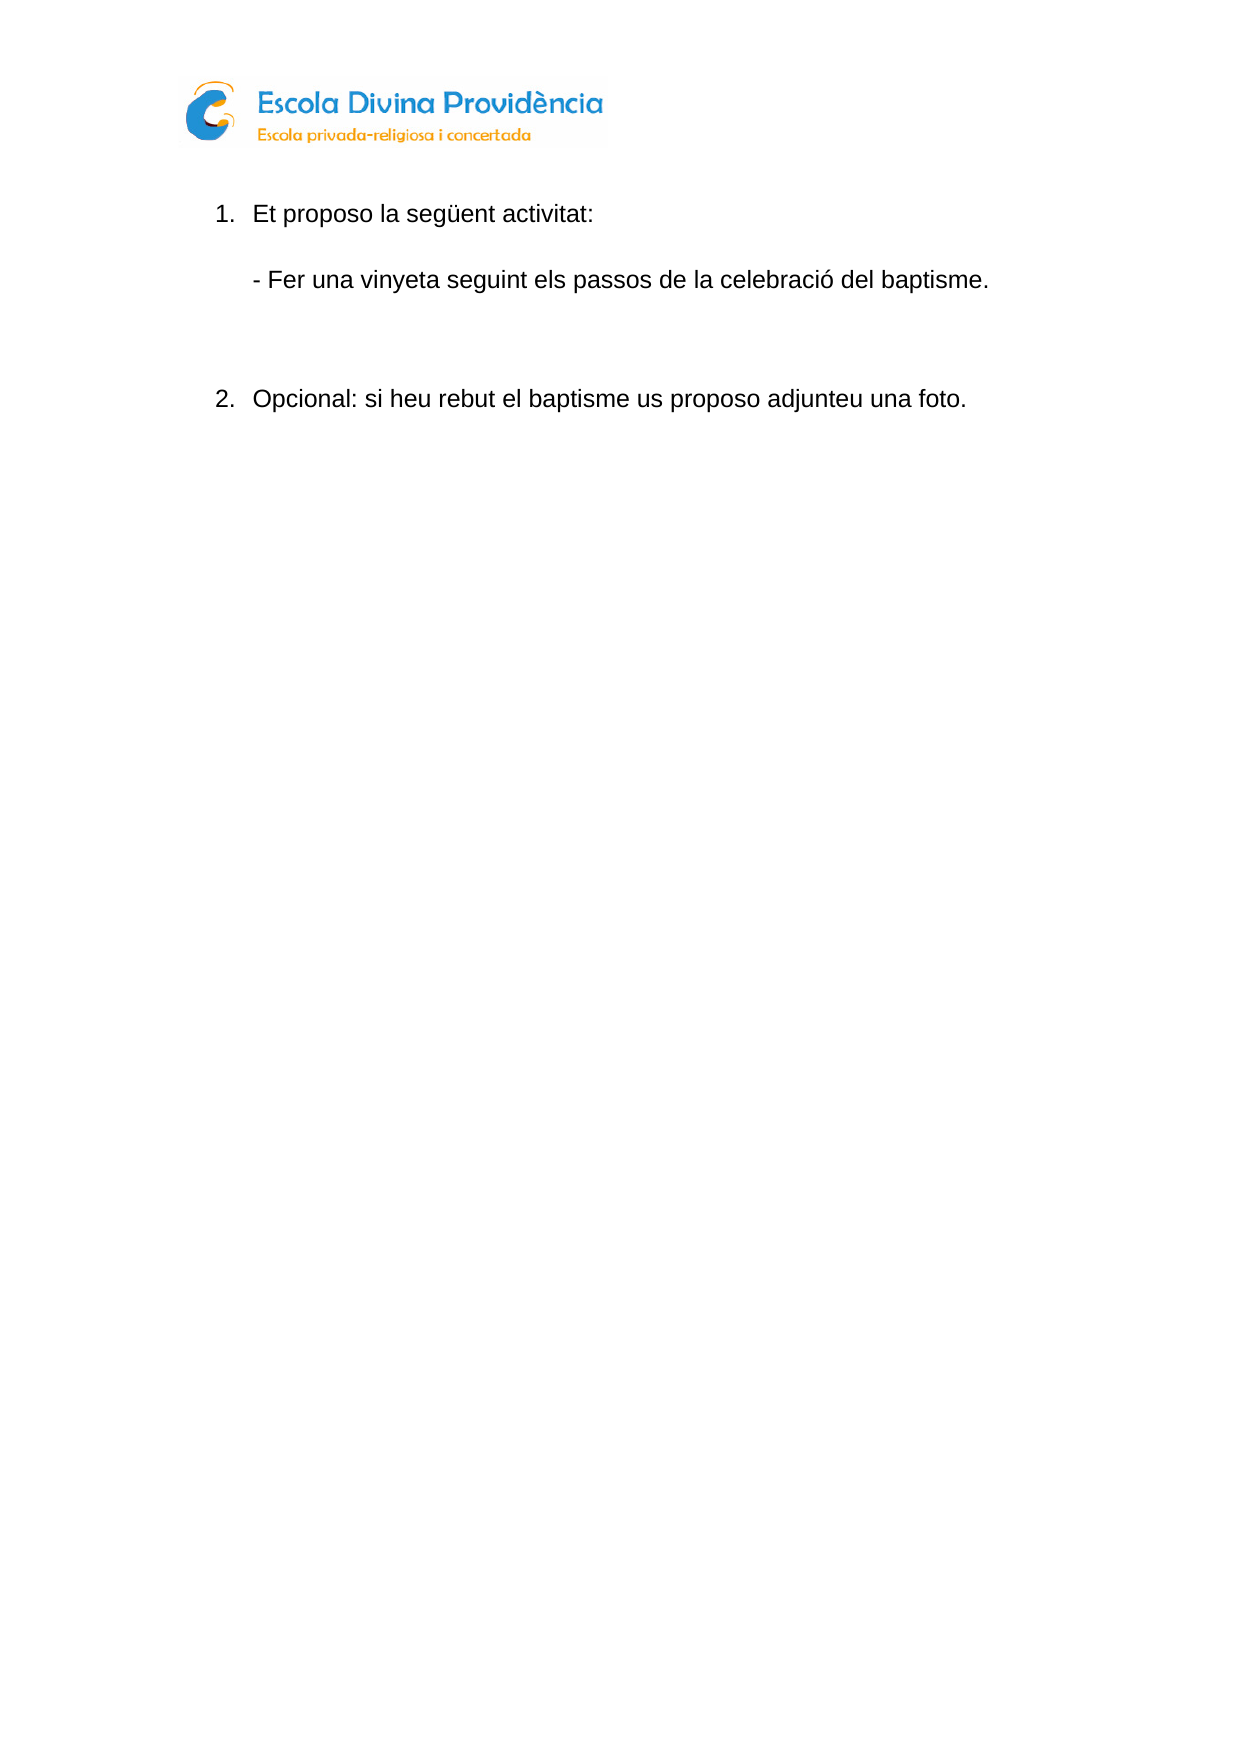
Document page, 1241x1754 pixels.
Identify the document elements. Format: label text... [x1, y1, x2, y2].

list Et proposo la següent activitat: [215, 199, 1063, 228]
picture [178, 76, 608, 148]
list - Fer una vinyeta seguint els passos de la celebració del baptisme. [215, 265, 1063, 294]
list Opcional: si heu rebut el baptisme us proposo adjunteu una foto. [215, 384, 1063, 413]
